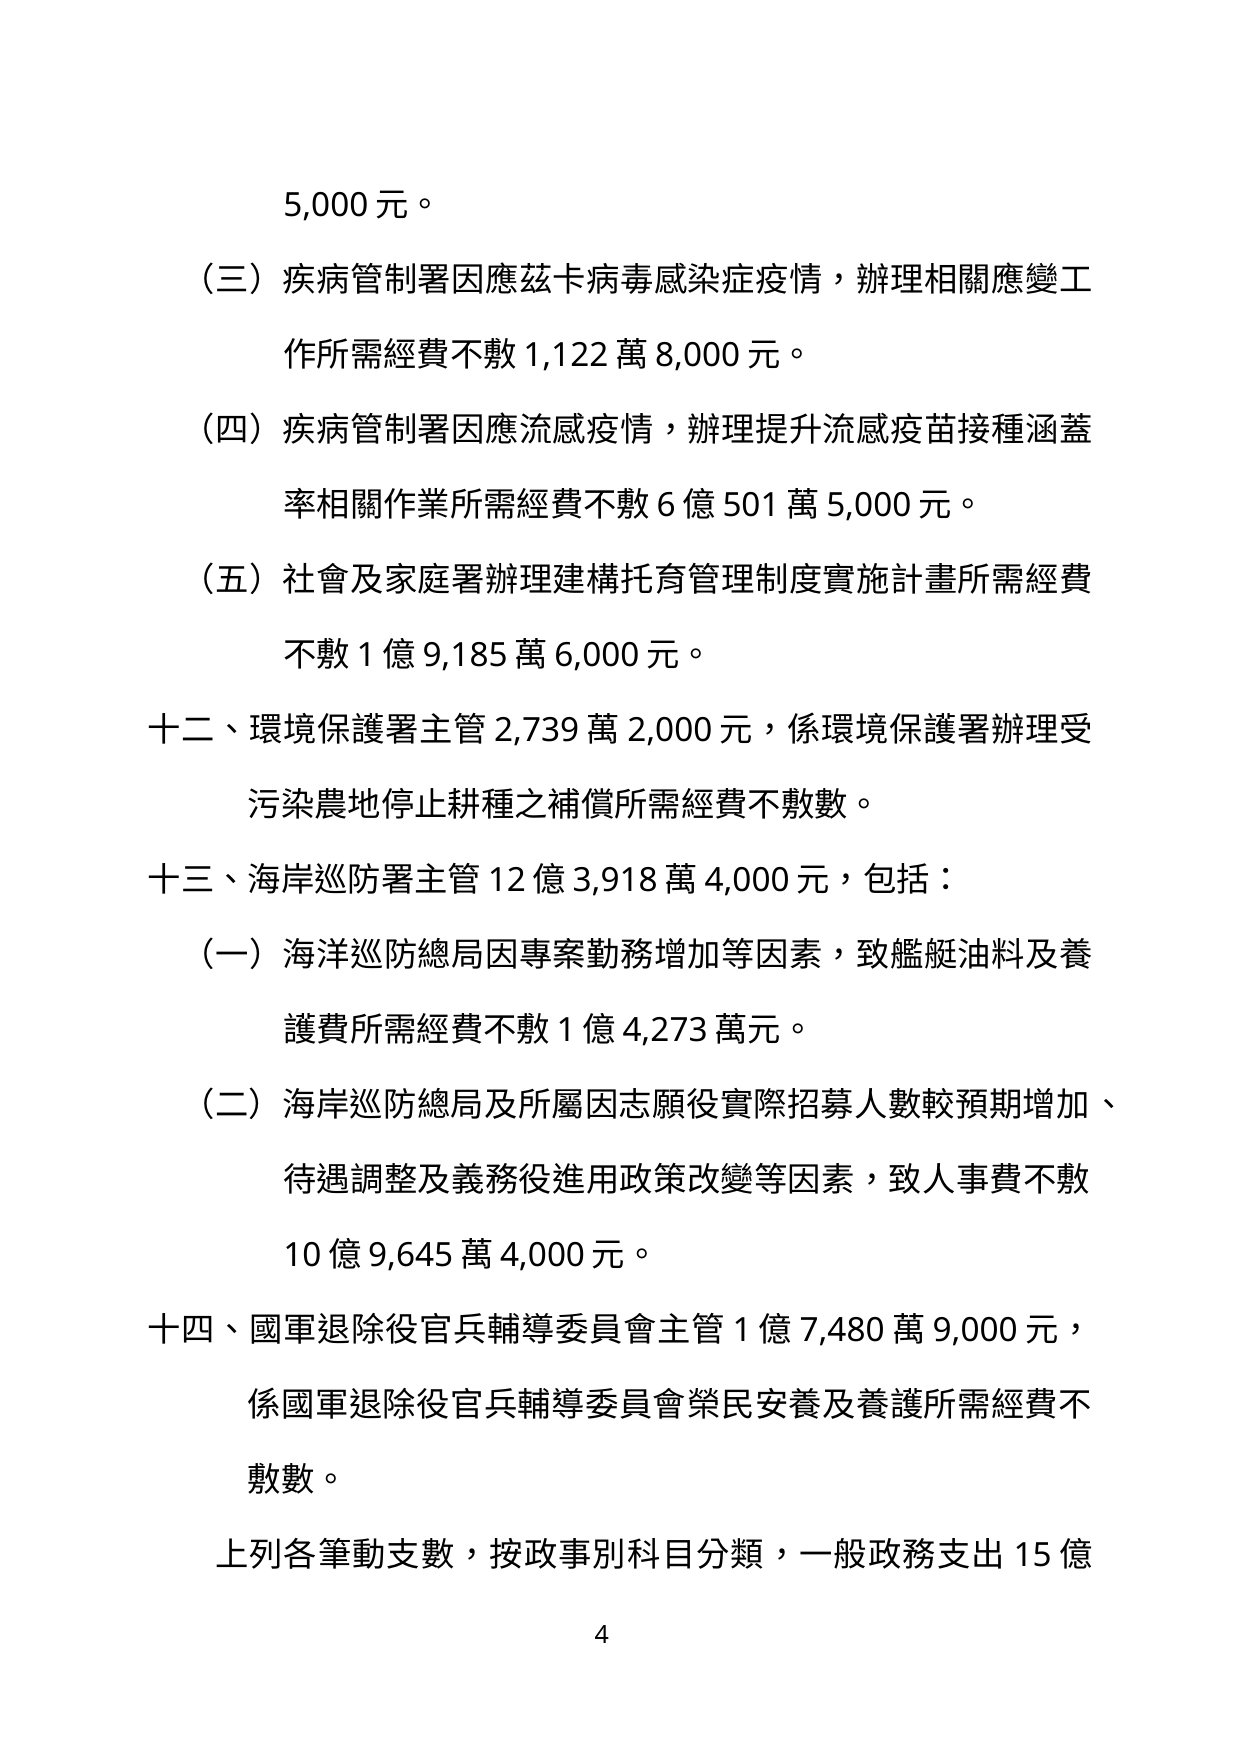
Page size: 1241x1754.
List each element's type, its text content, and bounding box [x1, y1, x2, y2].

text （四）疾病管制署因應流感疫情，辦理提升流感疫苗接種涵蓋率相關作業所需經費不敷6億501萬5,000元。 [181, 389, 1092, 539]
text （二）海岸巡防總局及所屬因志願役實際招募人數較預期增加、待遇調整及義務役進用政策改變等因素，致人事費不敷10億9,645萬4,000元。 [181, 1064, 1092, 1289]
text （五）社會及家庭署辦理建構托育管理制度實施計畫所需經費不敷1億9,185萬6,000元。 [181, 539, 1092, 689]
text 5,000元。 [181, 164, 1092, 239]
text （三）疾病管制署因應茲卡病毒感染症疫情，辦理相關應變工作所需經費不敷1,122萬8,000元。 [181, 239, 1092, 389]
text （一）海洋巡防總局因專案勤務增加等因素，致艦艇油料及養護費所需經費不敷1億4,273萬元。 [181, 914, 1092, 1064]
text 十二、環境保護署主管2,739萬2,000元，係環境保護署辦理受污染農地停止耕種之補償所需經費不敷數。 [148, 689, 1092, 839]
text 上列各筆動支數，按政事別科目分類，一般政務支出15億1,428萬3,000元、教育科學文化支出1億4,838萬9,000元、經濟發展支出36億3,659萬6,000元、社會福利支出10億1,904萬3,000元、社區發展及環境保護支出2,739萬2,000元、退休撫卹支出5億5,215萬5,000元、一般補助及其他支出5,897萬元。 [148, 1514, 1092, 1589]
text 十三、海岸巡防署主管12億3,918萬4,000元，包括： [148, 839, 1092, 914]
text 十四、國軍退除役官兵輔導委員會主管1億7,480萬9,000元，係國軍退除役官兵輔導委員會榮民安養及養護所需經費不敷數。 [148, 1289, 1092, 1514]
